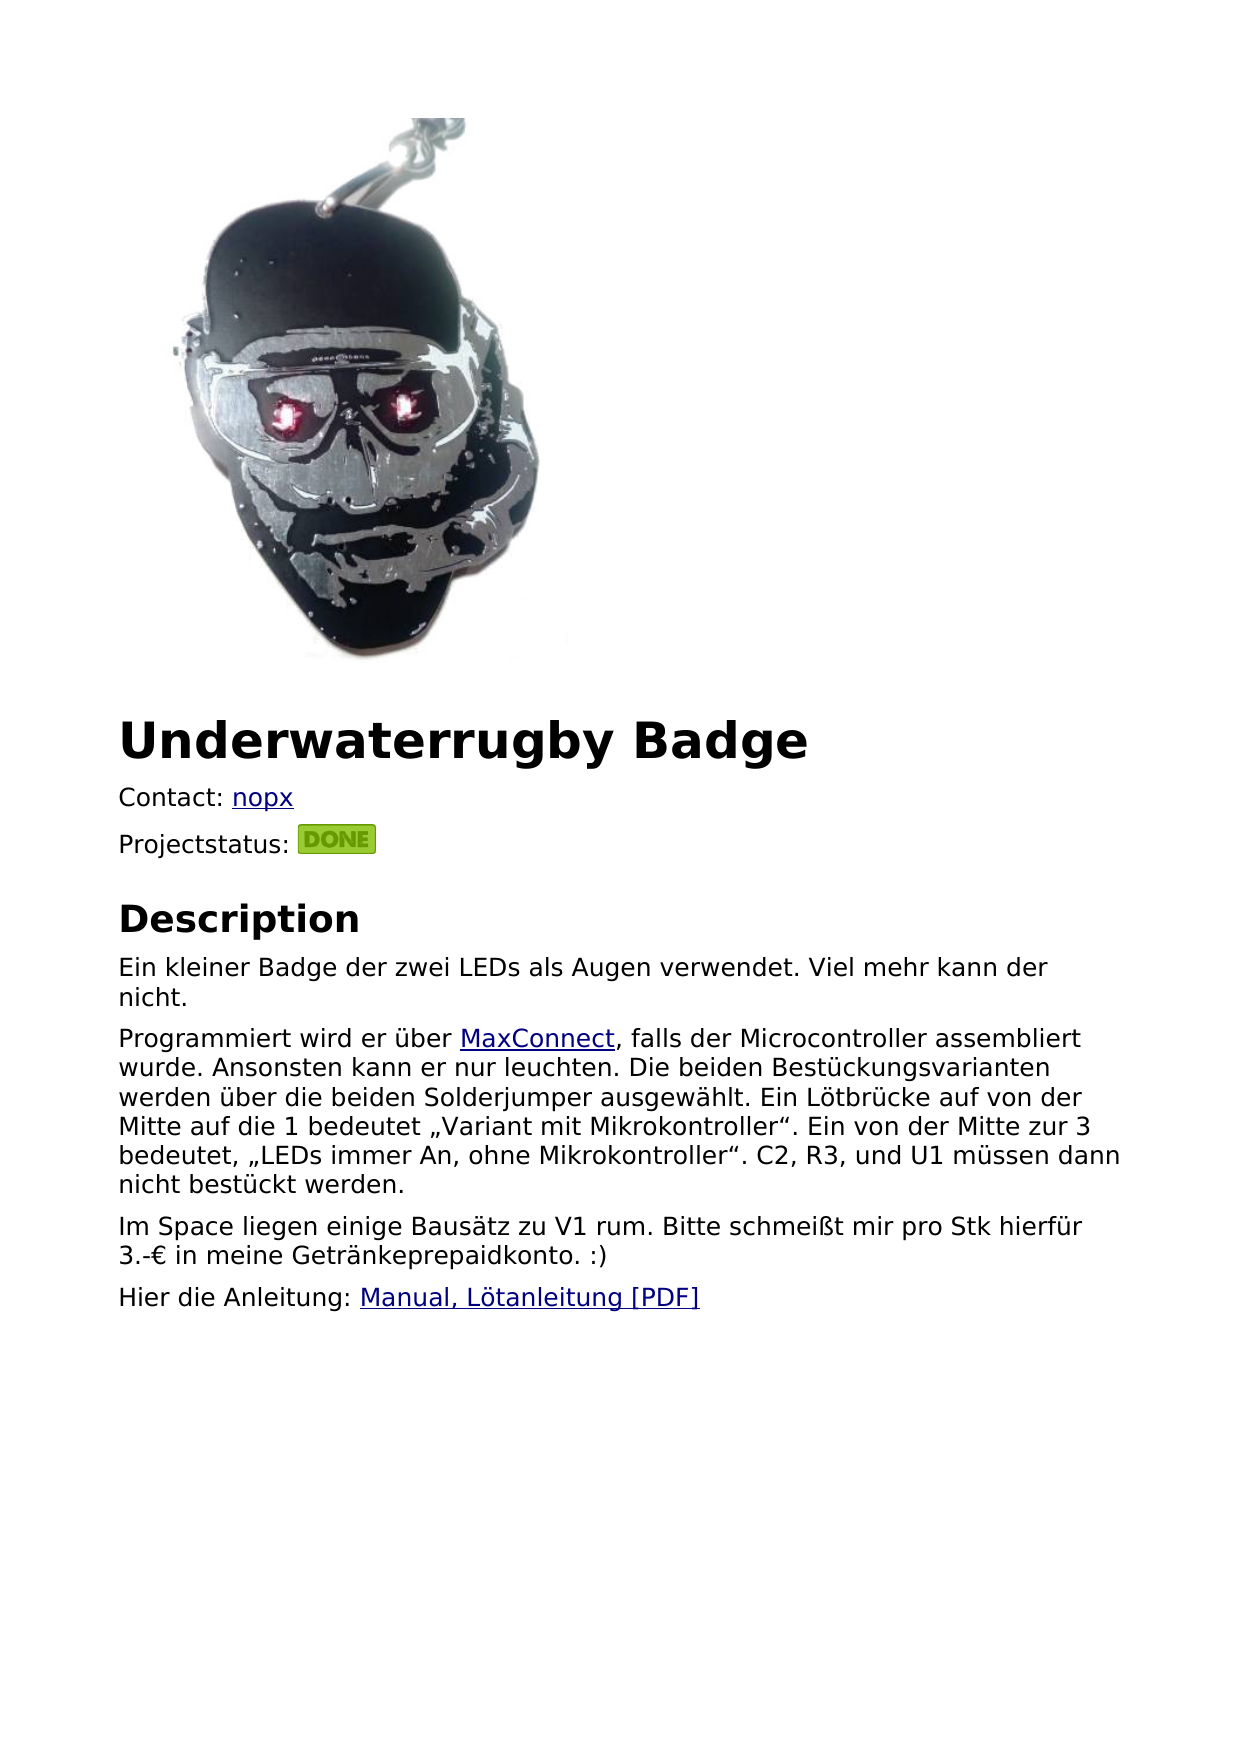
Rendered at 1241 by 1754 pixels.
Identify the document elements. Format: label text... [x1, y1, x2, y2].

picture [118, 118, 587, 675]
text Projectstatus: [118, 825, 1122, 860]
text Contact: nopx [118, 783, 1122, 812]
picture [297, 824, 376, 854]
text Im Space liegen einige Bausätz zu V1 rum. Bitte schmeißt mir pro Stk hierfür 3.-€ in meine Getränkeprepaidkonto. :) [118, 1212, 1122, 1270]
subtitle Underwaterrugby Badge [118, 712, 1122, 771]
subtitle Description [118, 897, 1122, 941]
text Ein kleiner Badge der zwei LEDs als Augen verwendet. Viel mehr kann der nicht. [118, 953, 1122, 1012]
text Programmiert wird er über MaxConnect, falls der Microcontroller assembliert wurde. Ansonsten kann er nur leuchten. Die beiden Bestückungsvarianten werden über die beiden Solderjumper ausgewählt. Ein Lötbrücke auf von der Mitte auf die 1 bedeutet „Variant mit Mikrokontroller“. Ein von der Mitte zur 3 bedeutet, „LEDs immer An, ohne Mikrokontroller“. C2, R3, und U1 müssen dann nicht bestückt werden. [118, 1024, 1122, 1199]
text Hier die Anleitung: Manual, Lötanleitung [PDF] [118, 1283, 1122, 1312]
